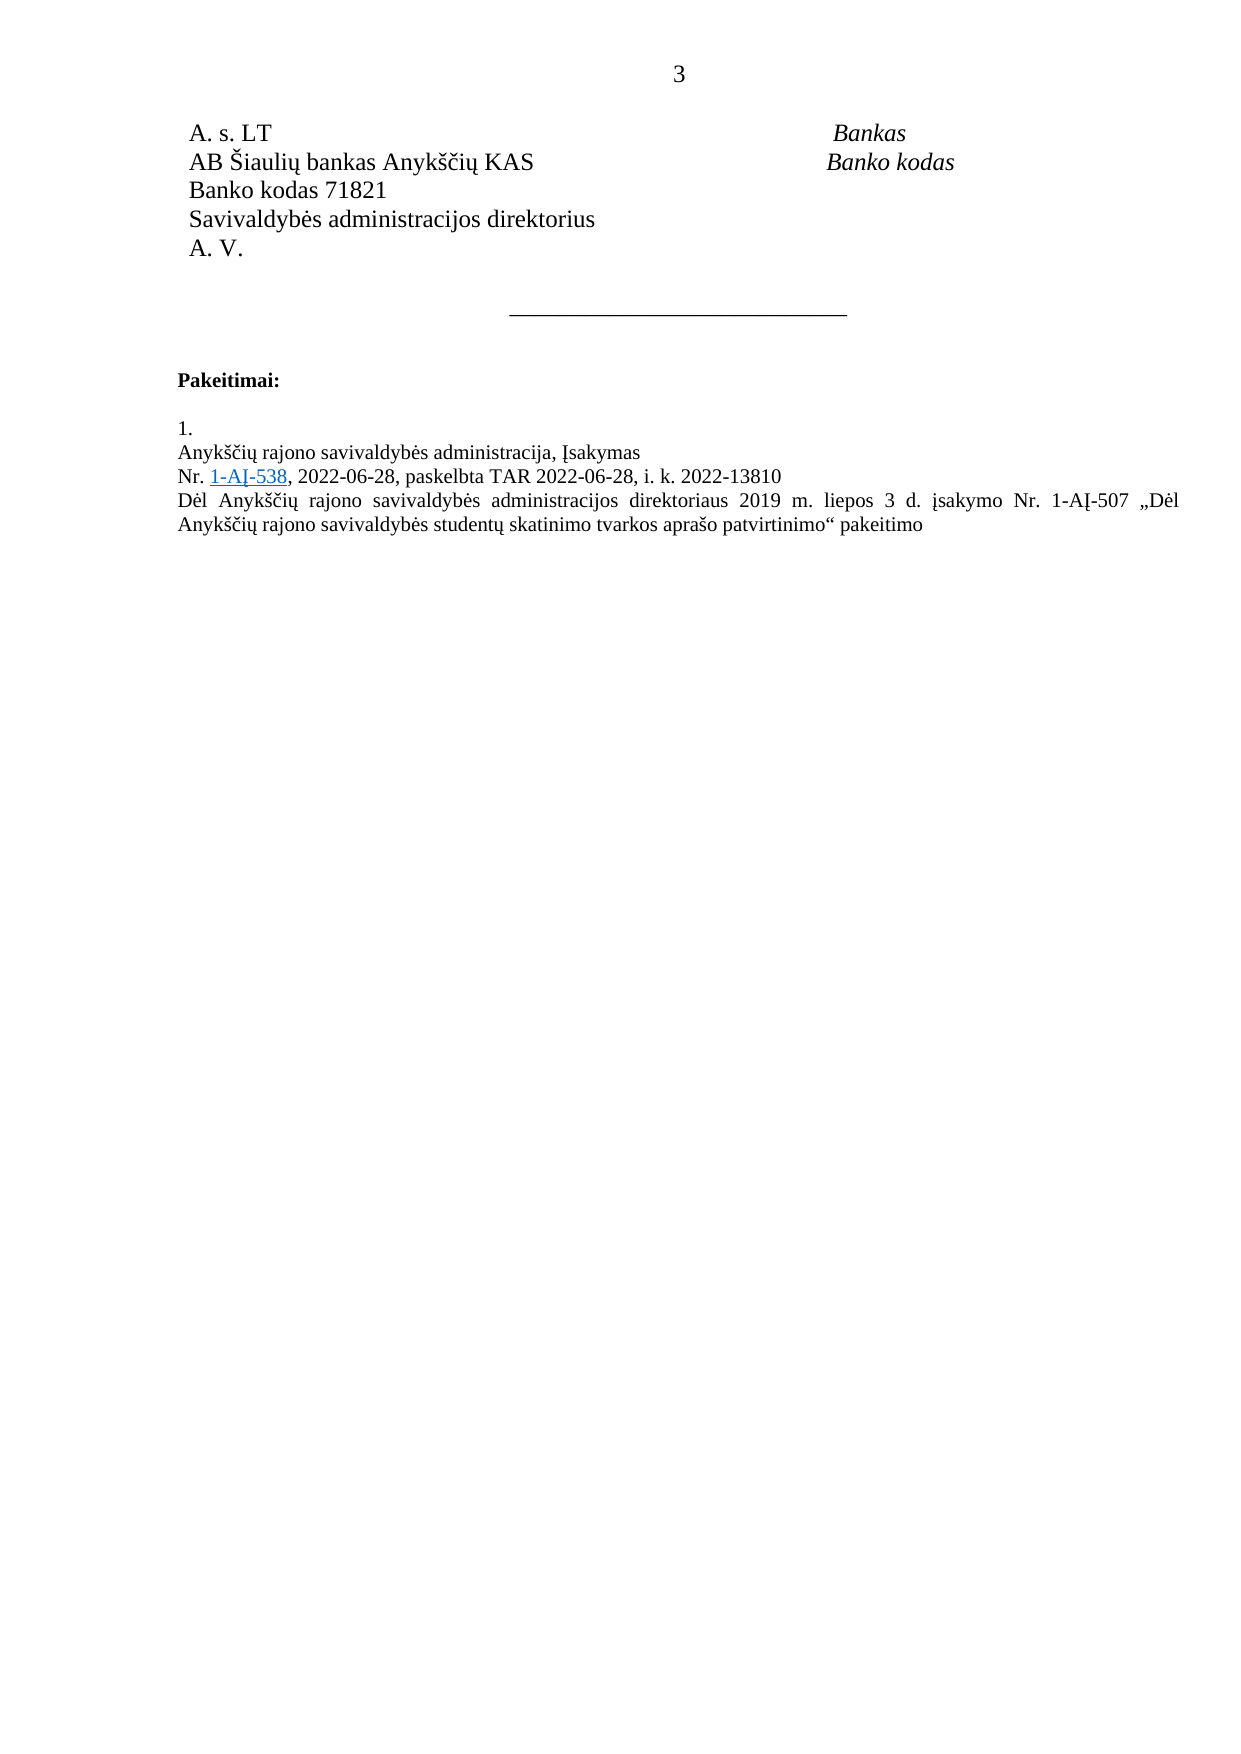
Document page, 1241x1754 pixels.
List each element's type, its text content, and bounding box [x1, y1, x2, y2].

text 1. [177, 416, 1181, 440]
text Pakeitimai: [177, 367, 1181, 392]
table_header Bankas Banko kodas [666, 118, 1161, 262]
text Nr. 1-AĮ-538, 2022-06-28, paskelbta TAR 2022-06-28, i. k. 2022-13810 [177, 464, 1181, 488]
text Dėl Anykščių rajono savivaldybės administracijos direktoriaus 2019 m. liepos 3 d. įsakymo Nr. 1-AĮ-507 „Dėl Anykščių rajono savivaldybės studentų skatinimo tvarkos aprašo patvirtinimo“ pakeitimo [177, 488, 1181, 536]
table_header A. s. LT AB Šiaulių bankas Anykščių KAS Banko kodas 71821 Savivaldybės administracijos direktorius A. V. [177, 118, 666, 262]
text Anykščių rajono savivaldybės administracija, Įsakymas [177, 440, 1181, 464]
text ___________________________ [177, 291, 1181, 319]
